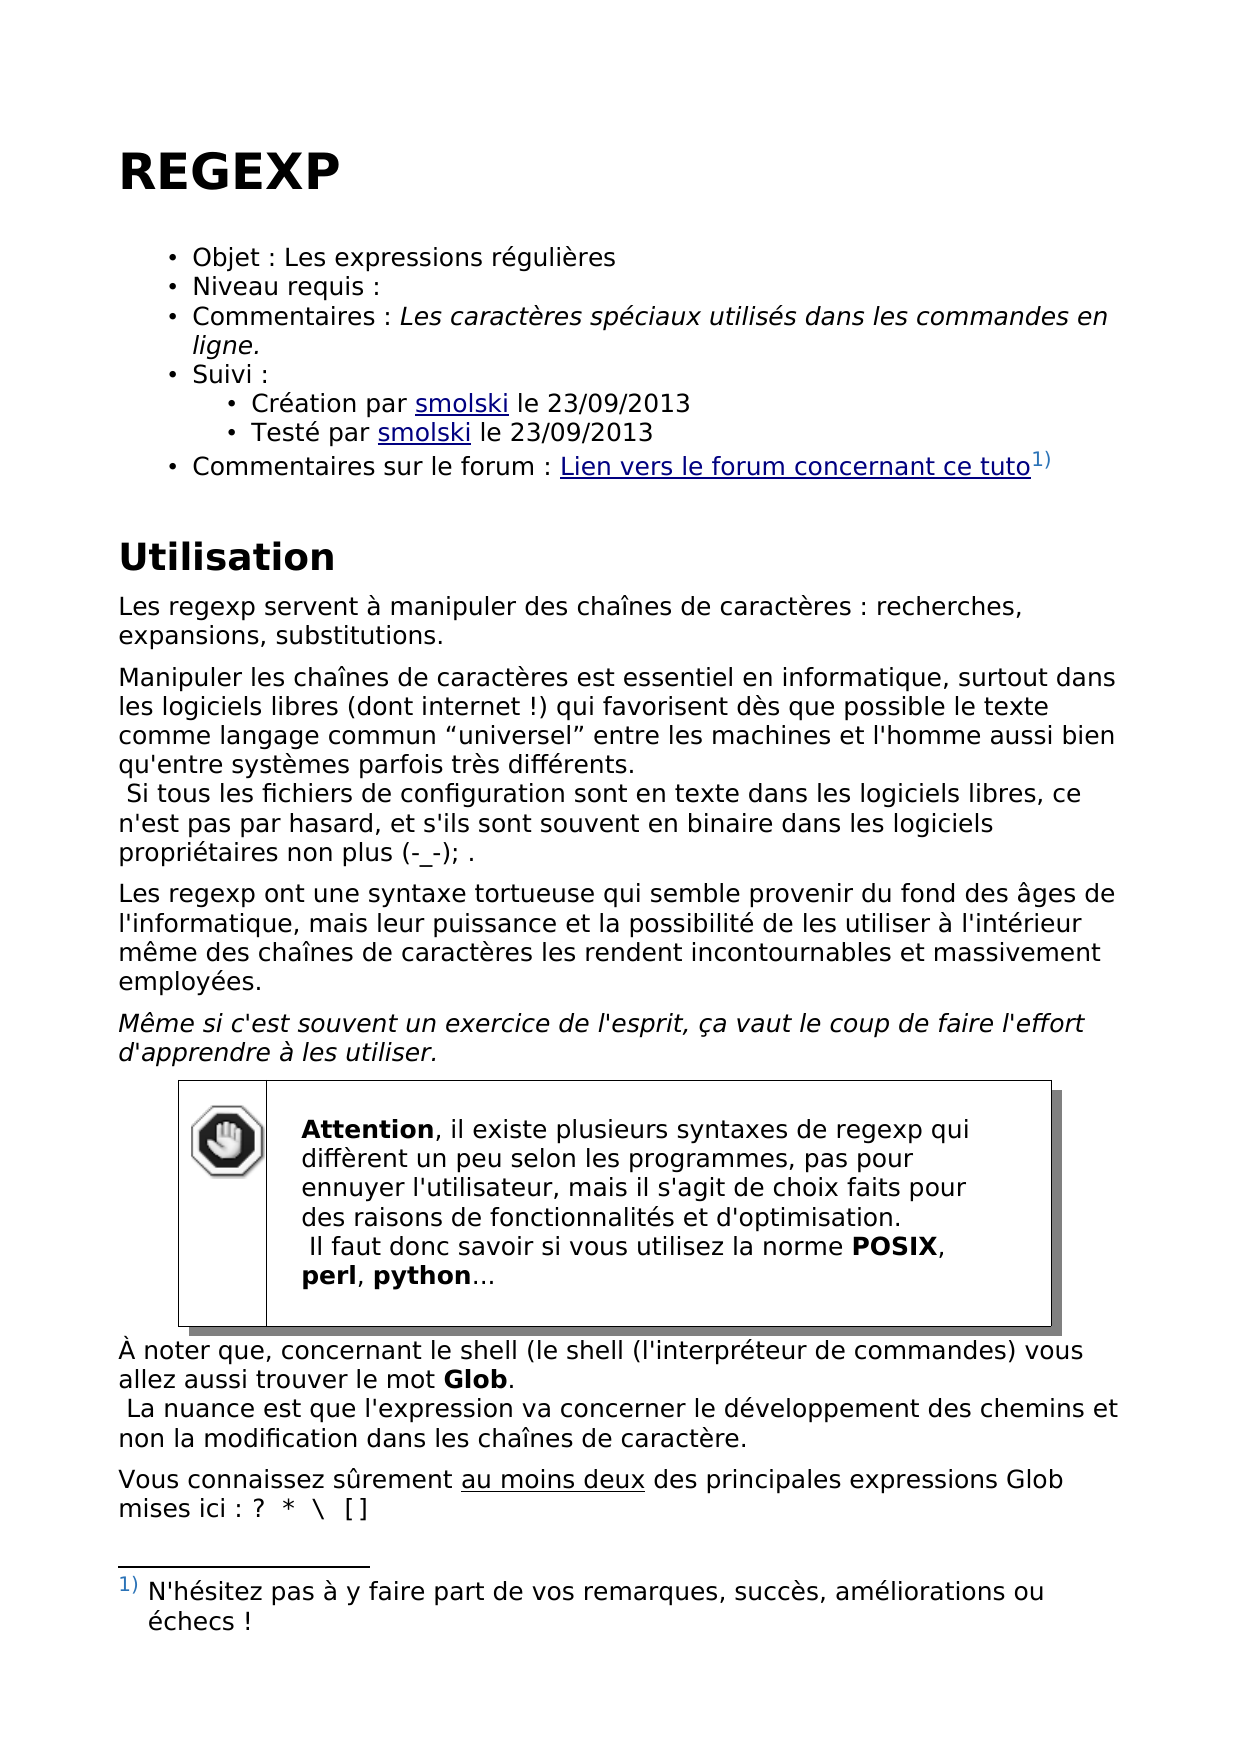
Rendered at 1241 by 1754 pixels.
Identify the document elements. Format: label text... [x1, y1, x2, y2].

subtitle REGEXP [118, 143, 1122, 201]
list Création par smolski le 23/09/2013 [236, 389, 1122, 418]
text À noter que, concernant le shell (le shell (l'interpréteur de commandes) vous allez aussi trouver le mot Glob. La nuance est que l'expression va concerner le développement des chemins et non la modification dans les chaînes de caractère. [118, 1336, 1122, 1453]
text Vous connaissez sûrement au moins deux des principales expressions Glob mises ici : ? * \ [] [118, 1466, 1122, 1524]
list Objet : Les expressions régulières [177, 243, 1122, 272]
table_header Attention, il existe plusieurs syntaxes de regexp qui diffèrent un peu selon les programmes, pas pour ennuyer l'utilisateur, mais il s'agit de choix faits pour des raisons de fonctionnalités et d'optimisation. Il faut donc savoir si vous utilisez la norme POSIX, perl, python... [267, 1081, 1051, 1326]
list Commentaires sur le forum : Lien vers le forum concernant ce tuto [177, 447, 1122, 482]
list N'hésitez pas à y faire part de vos remarques, succès, améliorations ou échecs ! [118, 1573, 1122, 1636]
list Commentaires : Les caractères spéciaux utilisés dans les commandes en ligne. [177, 302, 1122, 360]
text Les regexp servent à manipuler des chaînes de caractères : recherches, expansions, substitutions. [118, 592, 1122, 651]
list Testé par smolski le 23/09/2013 [236, 418, 1122, 447]
list Suivi : [177, 360, 1122, 389]
subtitle Utilisation [118, 536, 1122, 580]
table_header [179, 1081, 266, 1326]
text Les regexp ont une syntaxe tortueuse qui semble provenir du fond des âges de l'informatique, mais leur puissance et la possibilité de les utiliser à l'intérieur même des chaînes de caractères les rendent incontournables et massivement employées. [118, 880, 1122, 996]
picture [190, 1103, 266, 1179]
text Même si c'est souvent un exercice de l'esprit, ça vaut le coup de faire l'effort d'apprendre à les utiliser. [118, 1009, 1122, 1067]
text Manipuler les chaînes de caractères est essentiel en informatique, surtout dans les logiciels libres (dont internet !) qui favorisent dès que possible le texte comme langage commun “universel” entre les machines et l'homme aussi bien qu'entre systèmes parfois très différents. Si tous les fichiers de configuration sont en texte dans les logiciels libres, ce n'est pas par hasard, et s'ils sont souvent en binaire dans les logiciels propriétaires non plus (-_-); . [118, 663, 1122, 867]
list Niveau requis : [177, 272, 1122, 302]
